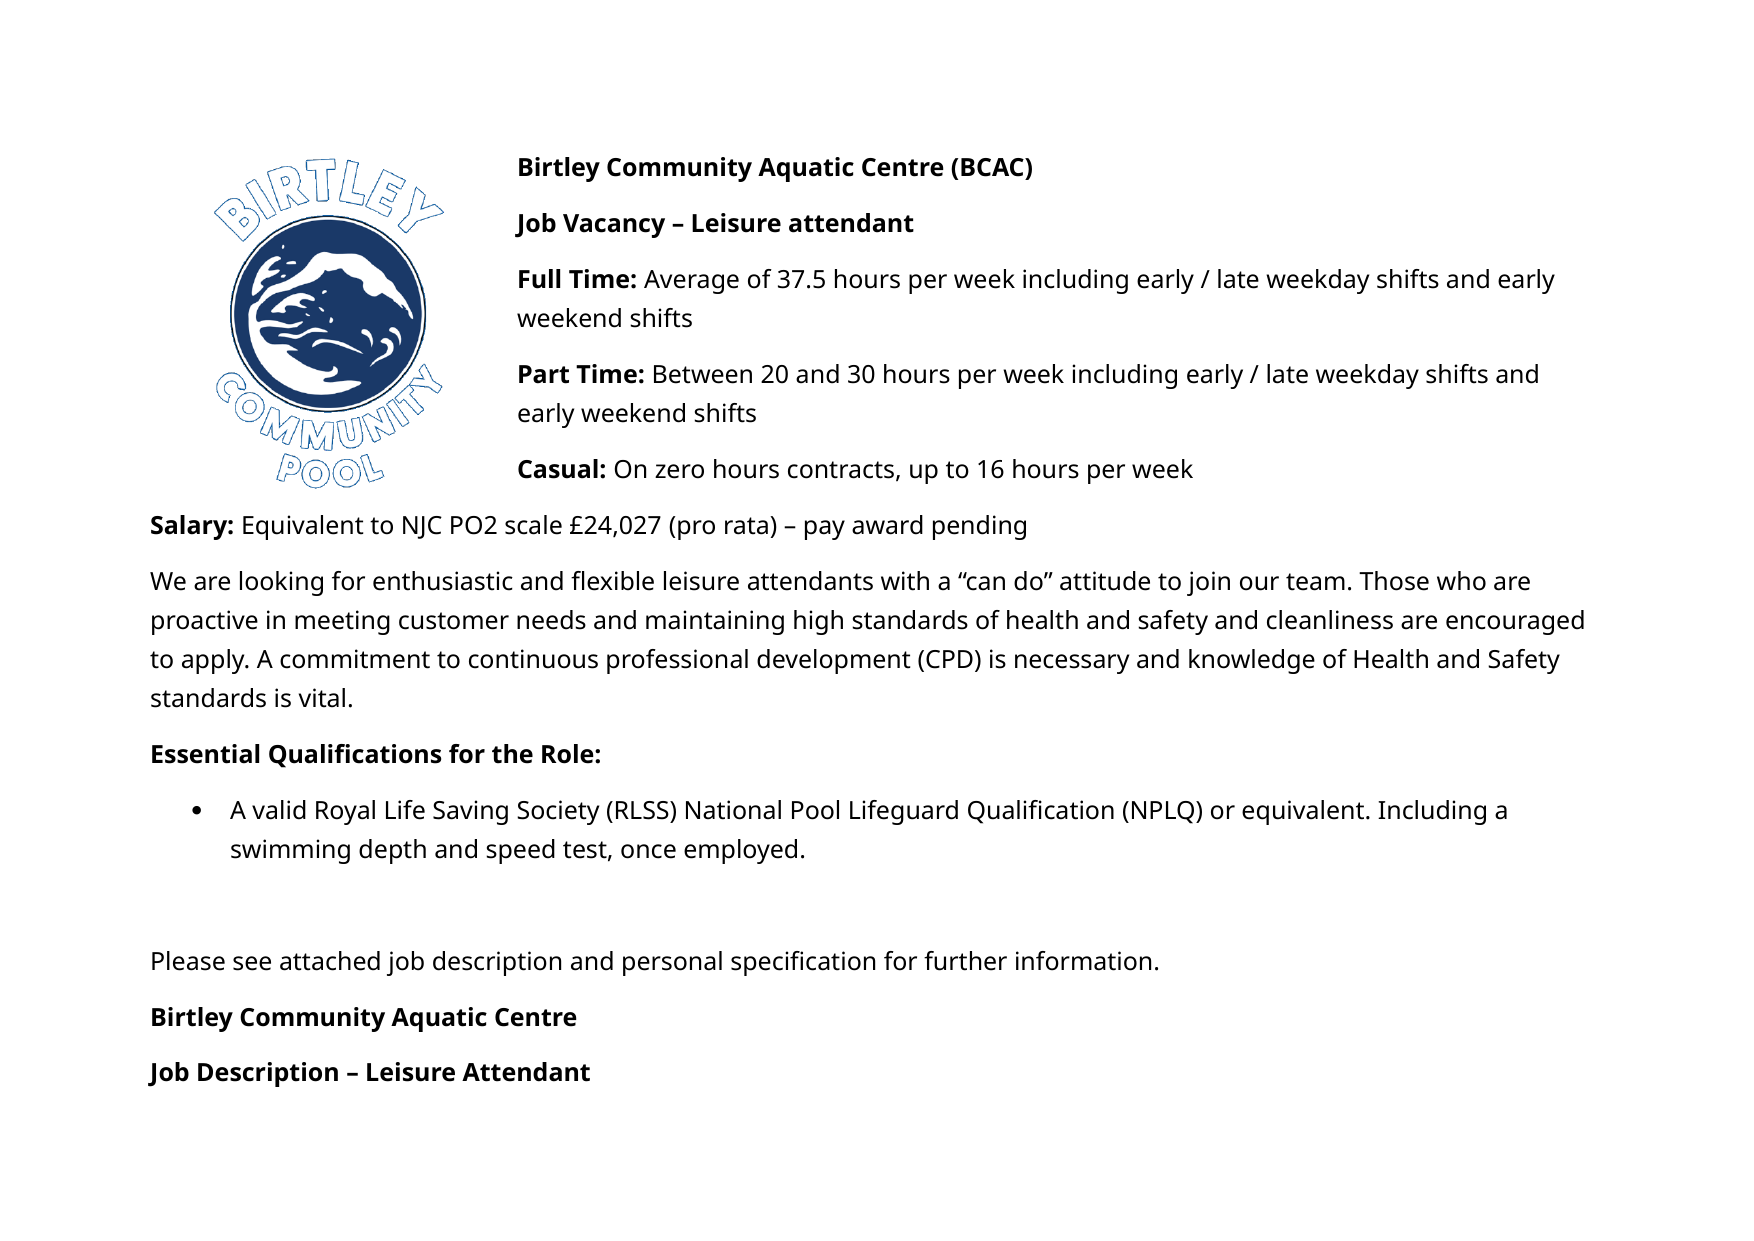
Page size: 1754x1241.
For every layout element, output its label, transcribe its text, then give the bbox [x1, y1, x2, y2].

text Salary: Equivalent to NJC PO2 scale £24,027 (pro rata) – pay award pending [150, 507, 1604, 542]
text We are looking for enthusiastic and flexible leisure attendants with a “can do” attitude to join our team. Those who are proactive in meeting customer needs and maintaining high standards of health and safety and cleanliness are encouraged to apply. A commitment to continuous professional development (CPD) is necessary and knowledge of Health and Safety standards is vital. [150, 563, 1604, 715]
text Birtley Community Aquatic Centre (BCAC) [150, 150, 1604, 184]
text [150, 206, 240, 240]
text Job Vacancy – Leisure attendant [245, 206, 1604, 240]
text Full Time: Average of 37.5 hours per week including early / late weekday shifts and early weekend shifts [413, 262, 1604, 335]
list A valid Royal Life Saving Society (RLSS) National Pool Lifeguard Qualification (NPLQ) or equivalent. Including a swimming depth and speed test, once employed. [192, 792, 1604, 866]
text Essential Qualifications for the Role: [150, 737, 1604, 771]
text [150, 262, 243, 335]
text Job Description – Leisure Attendant [150, 1055, 1604, 1089]
text Birtley Community Aquatic Centre [150, 999, 1604, 1033]
text Part Time: Between 20 and 30 hours per week including early / late weekday shifts and early weekend shifts [150, 357, 1604, 430]
text Please see attached job description and personal specification for further information. [150, 943, 1604, 977]
text Casual: On zero hours contracts, up to 16 hours per week [150, 452, 1604, 486]
